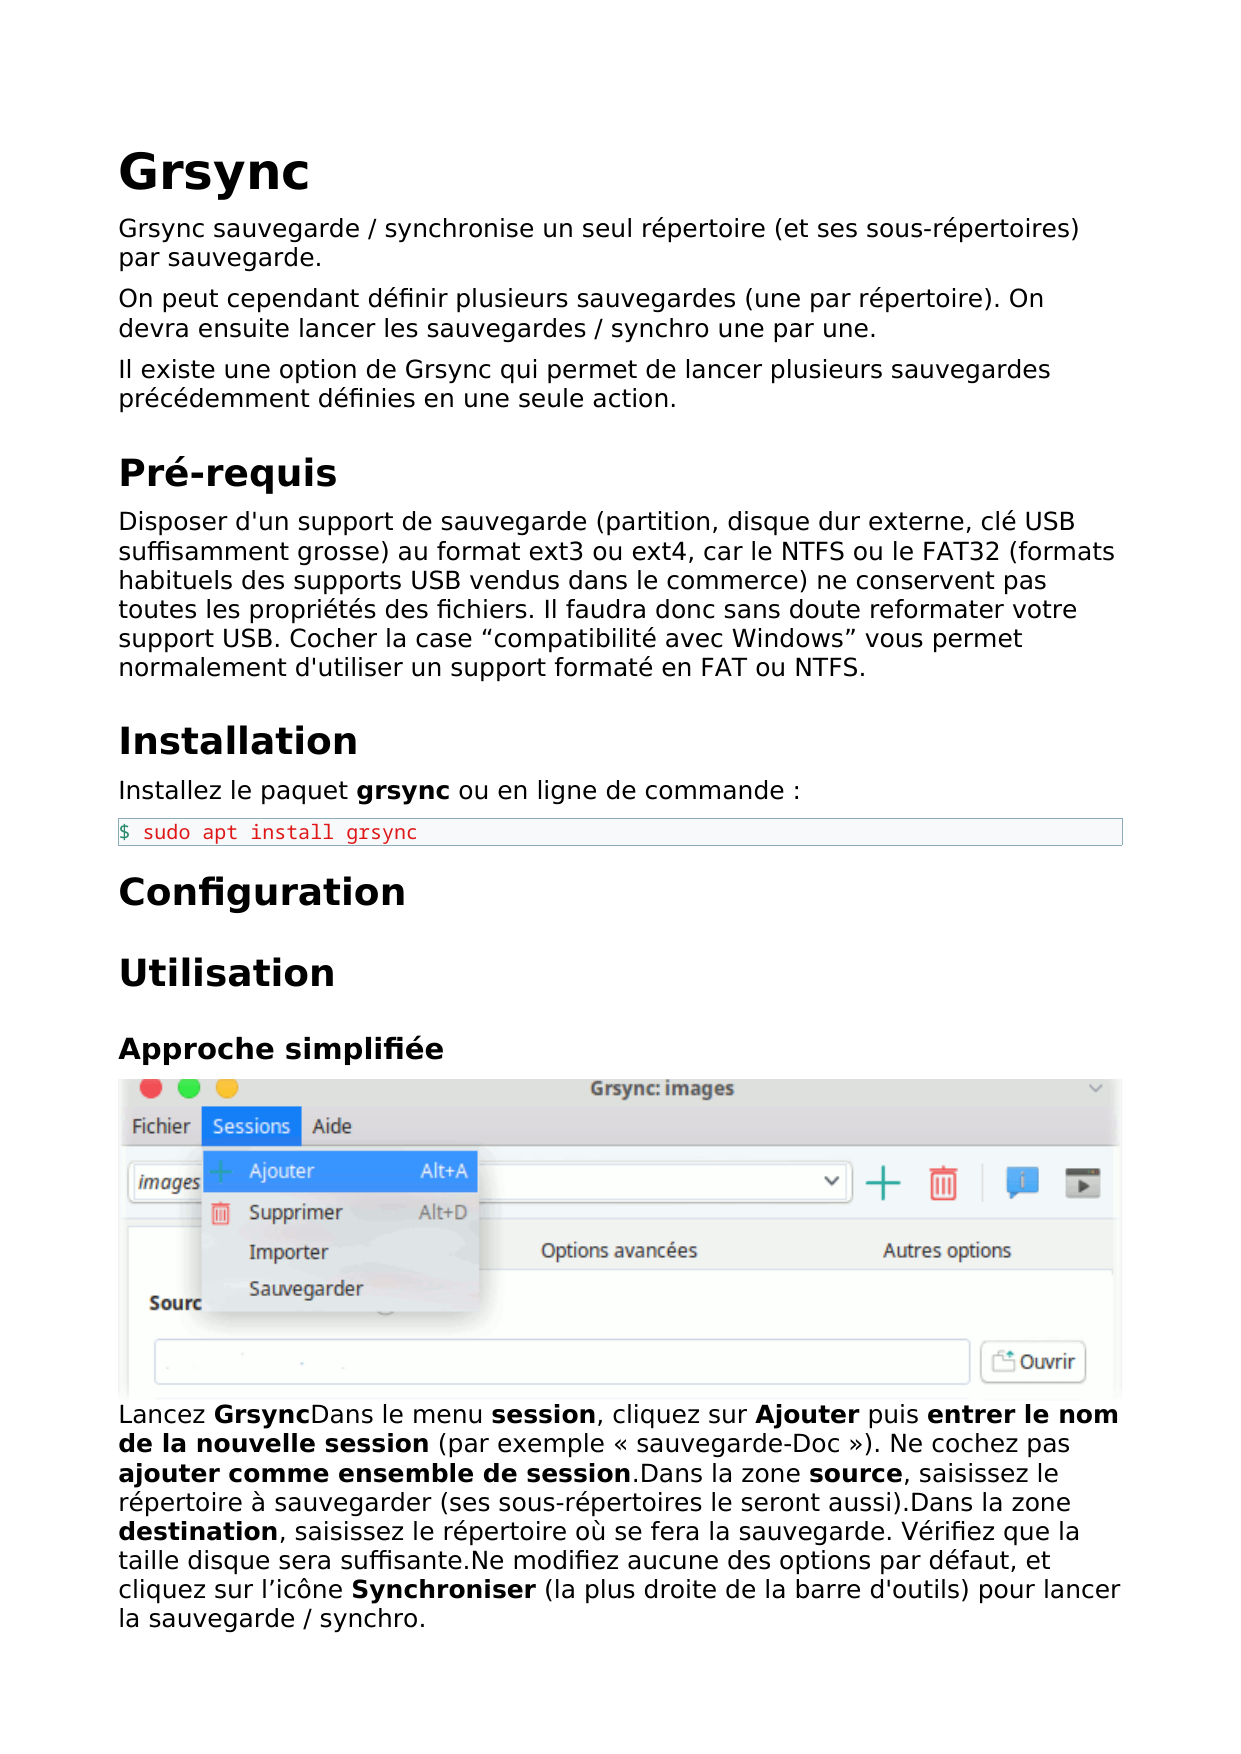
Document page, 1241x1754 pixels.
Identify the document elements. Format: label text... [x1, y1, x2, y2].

text On peut cependant définir plusieurs sauvegardes (une par répertoire). On devra ensuite lancer les sauvegardes / synchro une par une. [118, 285, 1122, 343]
picture [118, 1079, 1123, 1401]
subtitle Pré-requis [118, 451, 1122, 495]
text Disposer d'un support de sauvegarde (partition, disque dur externe, clé USB suffisamment grosse) au format ext3 ou ext4, car le NTFS ou le FAT32 (formats habituels des supports USB vendus dans le commerce) ne conservent pas toutes les propriétés des fichiers. Il faudra donc sans doute reformater votre support USB. Cocher la case “compatibilité avec Windows” vous permet normalement d'utiliser un support formaté en FAT ou NTFS. [118, 507, 1122, 682]
subtitle Grsync [118, 143, 1122, 201]
subtitle Installation [118, 720, 1122, 764]
text Lancez GrsyncDans le menu session, cliquez sur Ajouter puis entrer le nom de la nouvelle session (par exemple « sauvegarde-Doc »). Ne cochez pas ajouter comme ensemble de session.Dans la zone source, saisissez le répertoire à sauvegarder (ses sous-répertoires le seront aussi).Dans la zone destination, saisissez le répertoire où se fera la sauvegarde. Vérifiez que la taille disque sera suffisante.Ne modifiez aucune des options par défaut, et cliquez sur l’icône Synchroniser (la plus droite de la barre d'outils) pour lancer la sauvegarde / synchro. [118, 1401, 1122, 1634]
subtitle Utilisation [118, 951, 1122, 995]
text Il existe une option de Grsync qui permet de lancer plusieurs sauvegardes précédemment définies en une seule action. [118, 356, 1122, 414]
text Installez le paquet grsync ou en ligne de commande : [118, 776, 1122, 805]
subtitle Configuration [118, 870, 1122, 914]
text Grsync sauvegarde / synchronise un seul répertoire (et ses sous-répertoires) par sauvegarde. [118, 214, 1122, 272]
text $ sudo apt install grsync [119, 819, 1122, 845]
subtitle Approche simplifiée [118, 1033, 1122, 1067]
